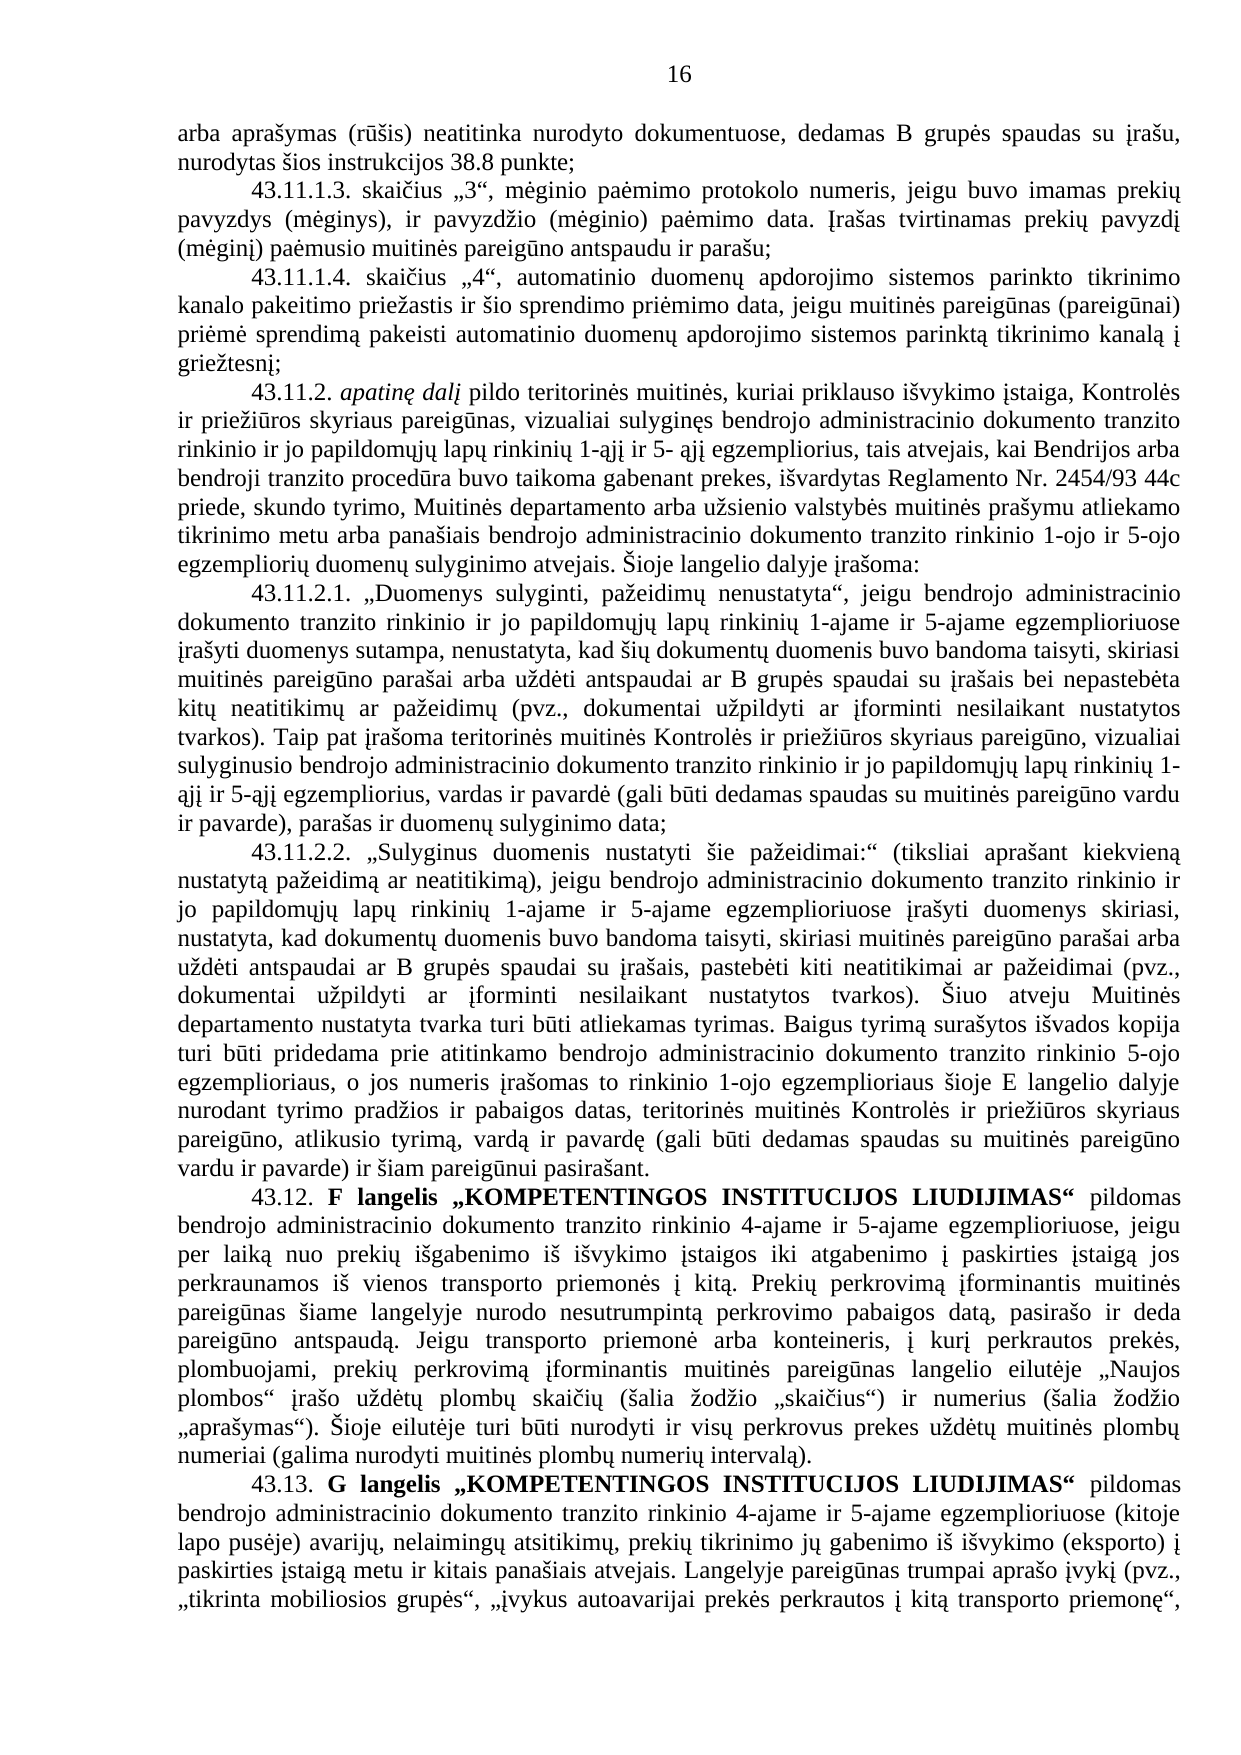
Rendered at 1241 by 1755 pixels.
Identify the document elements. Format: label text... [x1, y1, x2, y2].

text 43.11.2. apatinę dalį pildo teritorinės muitinės, kuriai priklauso išvykimo įstaiga, Kontrolės ir priežiūros skyriaus pareigūnas, vizualiai sulyginęs bendrojo administracinio dokumento tranzito rinkinio ir jo papildomųjų lapų rinkinių 1-ąjį ir 5- ąjį egzempliorius, tais atvejais, kai Bendrijos arba bendroji tranzito procedūra buvo taikoma gabenant prekes, išvardytas Reglamento Nr. 2454/93 44c priede, skundo tyrimo, Muitinės departamento arba užsienio valstybės muitinės prašymu atliekamo tikrinimo metu arba panašiais bendrojo administracinio dokumento tranzito rinkinio 1-ojo ir 5-ojo egzempliorių duomenų sulyginimo atvejais. Šioje langelio dalyje įrašoma: [177, 377, 1181, 578]
text arba aprašymas (rūšis) neatitinka nurodyto dokumentuose, dedamas B grupės spaudas su įrašu, nurodytas šios instrukcijos 38.8 punkte; [177, 118, 1181, 176]
text 43.11.1.3. skaičius „3“, mėginio paėmimo protokolo numeris, jeigu buvo imamas prekių pavyzdys (mėginys), ir pavyzdžio (mėginio) paėmimo data. Įrašas tvirtinamas prekių pavyzdį (mėginį) paėmusio muitinės pareigūno antspaudu ir parašu; [177, 176, 1181, 262]
text 43.11.1.4. skaičius „4“, automatinio duomenų apdorojimo sistemos parinkto tikrinimo kanalo pakeitimo priežastis ir šio sprendimo priėmimo data, jeigu muitinės pareigūnas (pareigūnai) priėmė sprendimą pakeisti automatinio duomenų apdorojimo sistemos parinktą tikrinimo kanalą į griežtesnį; [177, 262, 1181, 377]
text 43.13. G langelis „KOMPETENTINGOS INSTITUCIJOS LIUDIJIMAS“ pildomas bendrojo administracinio dokumento tranzito rinkinio 4-ajame ir 5-ajame egzemplioriuose (kitoje lapo pusėje) avarijų, nelaimingų atsitikimų, prekių tikrinimo jų gabenimo iš išvykimo (eksporto) į paskirties įstaigą metu ir kitais panašiais atvejais. Langelyje pareigūnas trumpai aprašo įvykį (pvz., „tikrinta mobiliosios grupės“, „įvykus autoavarijai prekės perkrautos į kitą transporto priemonę“, [177, 1469, 1181, 1613]
text 43.11.2.2. „Sulyginus duomenis nustatyti šie pažeidimai:“ (tiksliai aprašant kiekvieną nustatytą pažeidimą ar neatitikimą), jeigu bendrojo administracinio dokumento tranzito rinkinio ir jo papildomųjų lapų rinkinių 1-ajame ir 5-ajame egzemplioriuose įrašyti duomenys skiriasi, nustatyta, kad dokumentų duomenis buvo bandoma taisyti, skiriasi muitinės pareigūno parašai arba uždėti antspaudai ar B grupės spaudai su įrašais, pastebėti kiti neatitikimai ar pažeidimai (pvz., dokumentai užpildyti ar įforminti nesilaikant nustatytos tvarkos). Šiuo atveju Muitinės departamento nustatyta tvarka turi būti atliekamas tyrimas. Baigus tyrimą surašytos išvados kopija turi būti pridedama prie atitinkamo bendrojo administracinio dokumento tranzito rinkinio 5-ojo egzemplioriaus, o jos numeris įrašomas to rinkinio 1-ojo egzemplioriaus šioje E langelio dalyje nurodant tyrimo pradžios ir pabaigos datas, teritorinės muitinės Kontrolės ir priežiūros skyriaus pareigūno, atlikusio tyrimą, vardą ir pavardę (gali būti dedamas spaudas su muitinės pareigūno vardu ir pavarde) ir šiam pareigūnui pasirašant. [177, 837, 1181, 1182]
text 43.11.2.1. „Duomenys sulyginti, pažeidimų nenustatyta“, jeigu bendrojo administracinio dokumento tranzito rinkinio ir jo papildomųjų lapų rinkinių 1-ajame ir 5-ajame egzemplioriuose įrašyti duomenys sutampa, nenustatyta, kad šių dokumentų duomenis buvo bandoma taisyti, skiriasi muitinės pareigūno parašai arba uždėti antspaudai ar B grupės spaudai su įrašais bei nepastebėta kitų neatitikimų ar pažeidimų (pvz., dokumentai užpildyti ar įforminti nesilaikant nustatytos tvarkos). Taip pat įrašoma teritorinės muitinės Kontrolės ir priežiūros skyriaus pareigūno, vizualiai sulyginusio bendrojo administracinio dokumento tranzito rinkinio ir jo papildomųjų lapų rinkinių 1-ąjį ir 5-ąjį egzempliorius, vardas ir pavardė (gali būti dedamas spaudas su muitinės pareigūno vardu ir pavarde), parašas ir duomenų sulyginimo data; [177, 578, 1181, 837]
text 43.12. F langelis „KOMPETENTINGOS INSTITUCIJOS LIUDIJIMAS“ pildomas bendrojo administracinio dokumento tranzito rinkinio 4-ajame ir 5-ajame egzemplioriuose, jeigu per laiką nuo prekių išgabenimo iš išvykimo įstaigos iki atgabenimo į paskirties įstaigą jos perkraunamos iš vienos transporto priemonės į kitą. Prekių perkrovimą įforminantis muitinės pareigūnas šiame langelyje nurodo nesutrumpintą perkrovimo pabaigos datą, pasirašo ir deda pareigūno antspaudą. Jeigu transporto priemonė arba konteineris, į kurį perkrautos prekės, plombuojami, prekių perkrovimą įforminantis muitinės pareigūnas langelio eilutėje „Naujos plombos“ įrašo uždėtų plombų skaičių (šalia žodžio „skaičius“) ir numerius (šalia žodžio „aprašymas“). Šioje eilutėje turi būti nurodyti ir visų perkrovus prekes uždėtų muitinės plombų numeriai (galima nurodyti muitinės plombų numerių intervalą). [177, 1182, 1181, 1469]
